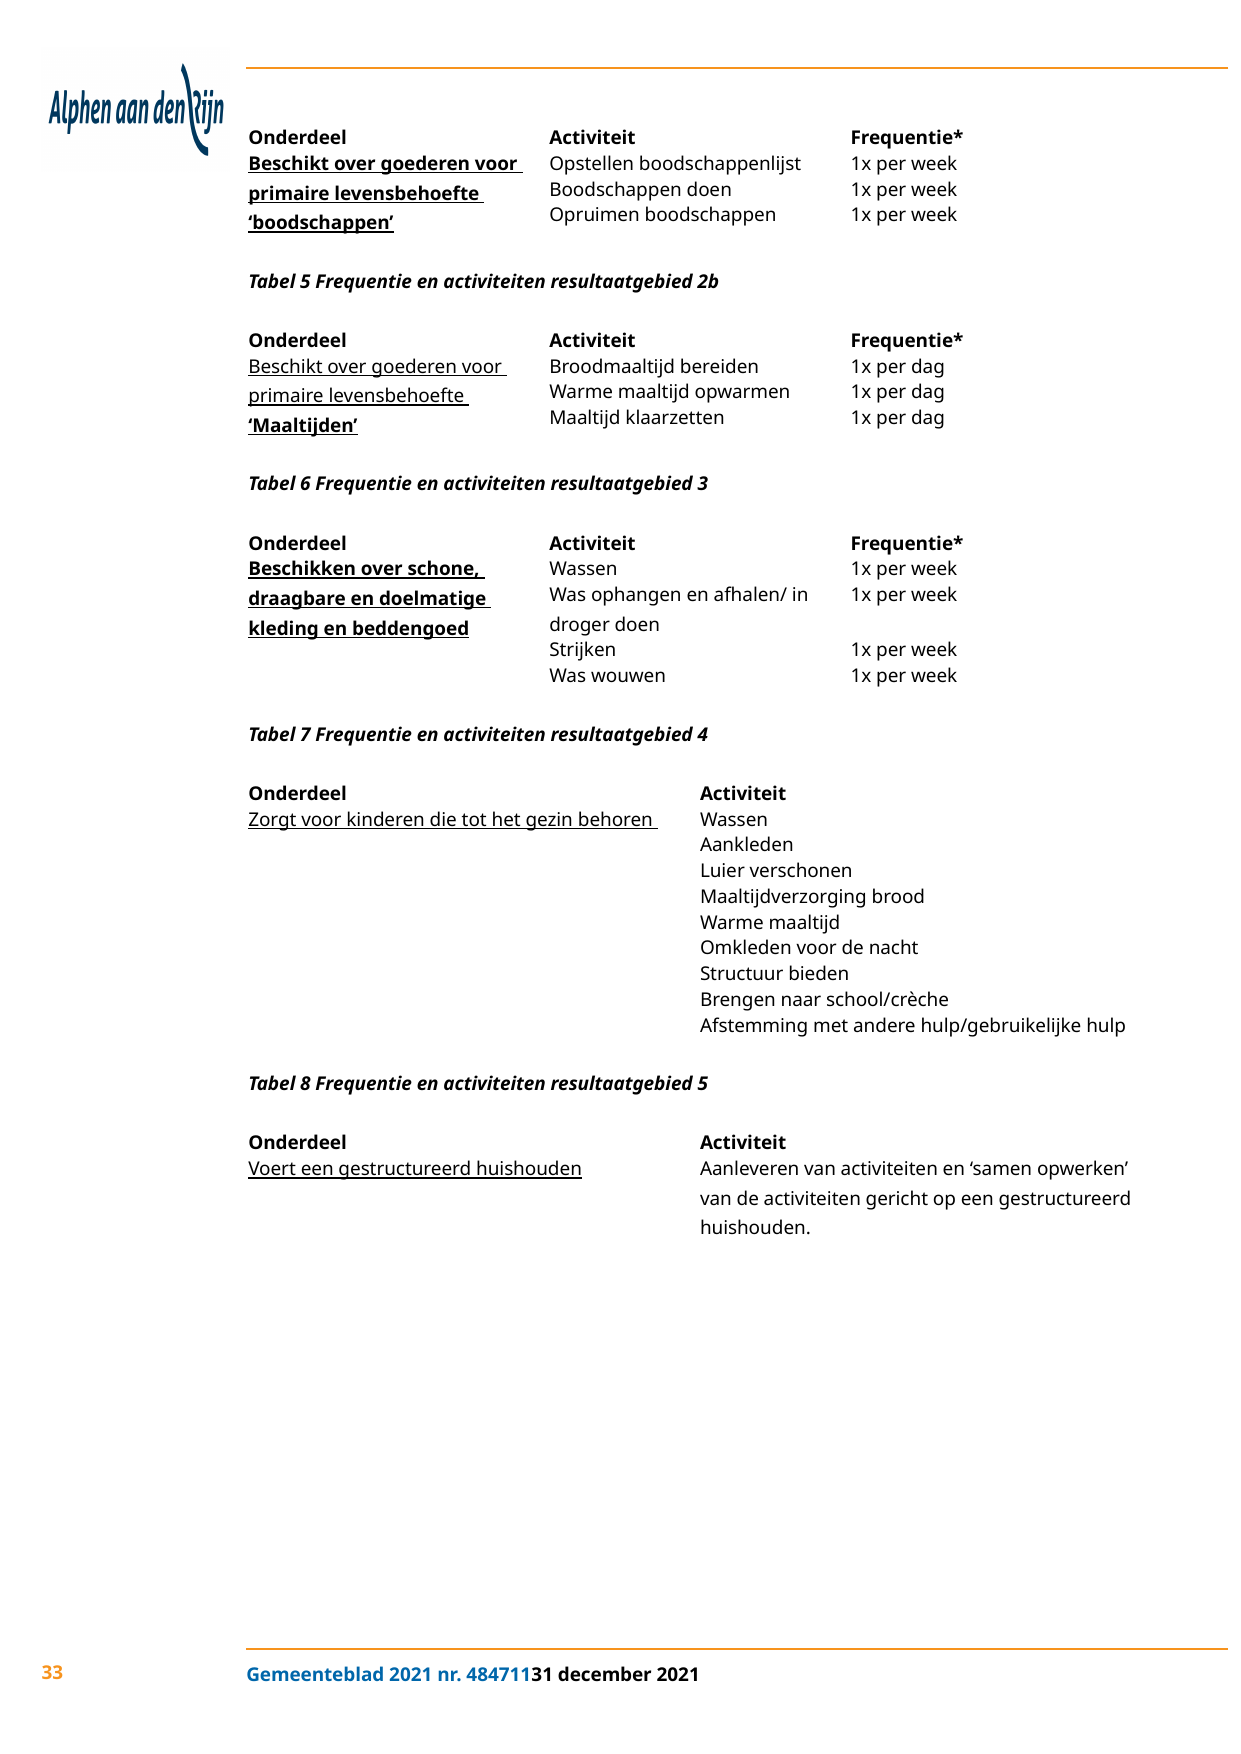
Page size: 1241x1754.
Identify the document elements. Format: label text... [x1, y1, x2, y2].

table_cell Luier verschonen [700, 858, 1152, 883]
table_header Activiteit [549, 125, 850, 150]
table_cell Maaltijd klaarzetten [549, 404, 850, 438]
table_cell 1x per week [850, 581, 1152, 637]
table_header Frequentie* [850, 530, 1152, 556]
table_header Frequentie* [850, 327, 1152, 353]
table_cell Aankleden [700, 832, 1152, 857]
text Tabel 5 Frequentie en activiteiten resultaatgebied 2b [248, 268, 1152, 294]
table_cell Warme maaltijd [700, 909, 1152, 934]
table_cell Wassen [700, 806, 1152, 832]
table_cell 1x per week [850, 150, 1152, 176]
table_cell 1x per week [850, 202, 1152, 235]
table_cell Brengen naar school/crèche [700, 986, 1152, 1012]
table_cell Wassen [549, 556, 850, 581]
table_cell Maaltijdverzorging brood [700, 883, 1152, 909]
table_cell Zorgt voor kinderen die tot het gezin behoren [248, 806, 700, 1037]
table_cell 1x per week [850, 176, 1152, 202]
table_header Onderdeel [248, 125, 549, 150]
table_cell 1x per dag [850, 379, 1152, 404]
table_cell Strijken [549, 637, 850, 662]
picture [41, 47, 231, 172]
table_cell Structuur bieden [700, 960, 1152, 986]
table_header Onderdeel [248, 780, 700, 806]
table_cell Aanleveren van activiteiten en ‘samen opwerken’ van de activiteiten gericht op een gestructureerd huishouden. [700, 1155, 1152, 1240]
table_header Onderdeel [248, 327, 549, 353]
table_header Activiteit [549, 327, 850, 353]
table_cell Afstemming met andere hulp/gebruikelijke hulp [700, 1012, 1152, 1037]
table_header Onderdeel [248, 530, 549, 556]
table_cell 1x per dag [850, 404, 1152, 438]
table_cell Omkleden voor de nacht [700, 935, 1152, 960]
table_header Activiteit [700, 780, 1152, 806]
table_cell Beschikken over schone, draagbare en doelmatige kleding en beddengoed [248, 556, 549, 688]
table_cell Voert een gestructureerd huishouden [248, 1155, 700, 1240]
table_cell Boodschappen doen [549, 176, 850, 202]
table_cell Was wouwen [549, 663, 850, 688]
table_cell Beschikt over goederen voor primaire levensbehoefte ‘boodschappen’ [248, 150, 549, 235]
table_cell Beschikt over goederen voor primaire levensbehoefte ‘Maaltijden’ [248, 353, 549, 438]
table_cell 1x per week [850, 556, 1152, 581]
table_cell Warme maaltijd opwarmen [549, 379, 850, 404]
text Tabel 6 Frequentie en activiteiten resultaatgebied 3 [248, 471, 1152, 496]
table_cell 1x per dag [850, 353, 1152, 379]
table_cell Opruimen boodschappen [549, 202, 850, 235]
text Tabel 8 Frequentie en activiteiten resultaatgebied 5 [248, 1070, 1152, 1096]
table_header Activiteit [700, 1130, 1152, 1155]
table_header Frequentie* [850, 125, 1152, 150]
table_header Onderdeel [248, 1130, 700, 1155]
table_cell Broodmaaltijd bereiden [549, 353, 850, 379]
table_cell Opstellen boodschappenlijst [549, 150, 850, 176]
table_cell Was ophangen en afhalen/ in droger doen [549, 581, 850, 637]
table_header Activiteit [549, 530, 850, 556]
table_cell 1x per week [850, 663, 1152, 688]
table_cell 1x per week [850, 637, 1152, 662]
text Tabel 7 Frequentie en activiteiten resultaatgebied 4 [248, 721, 1152, 747]
